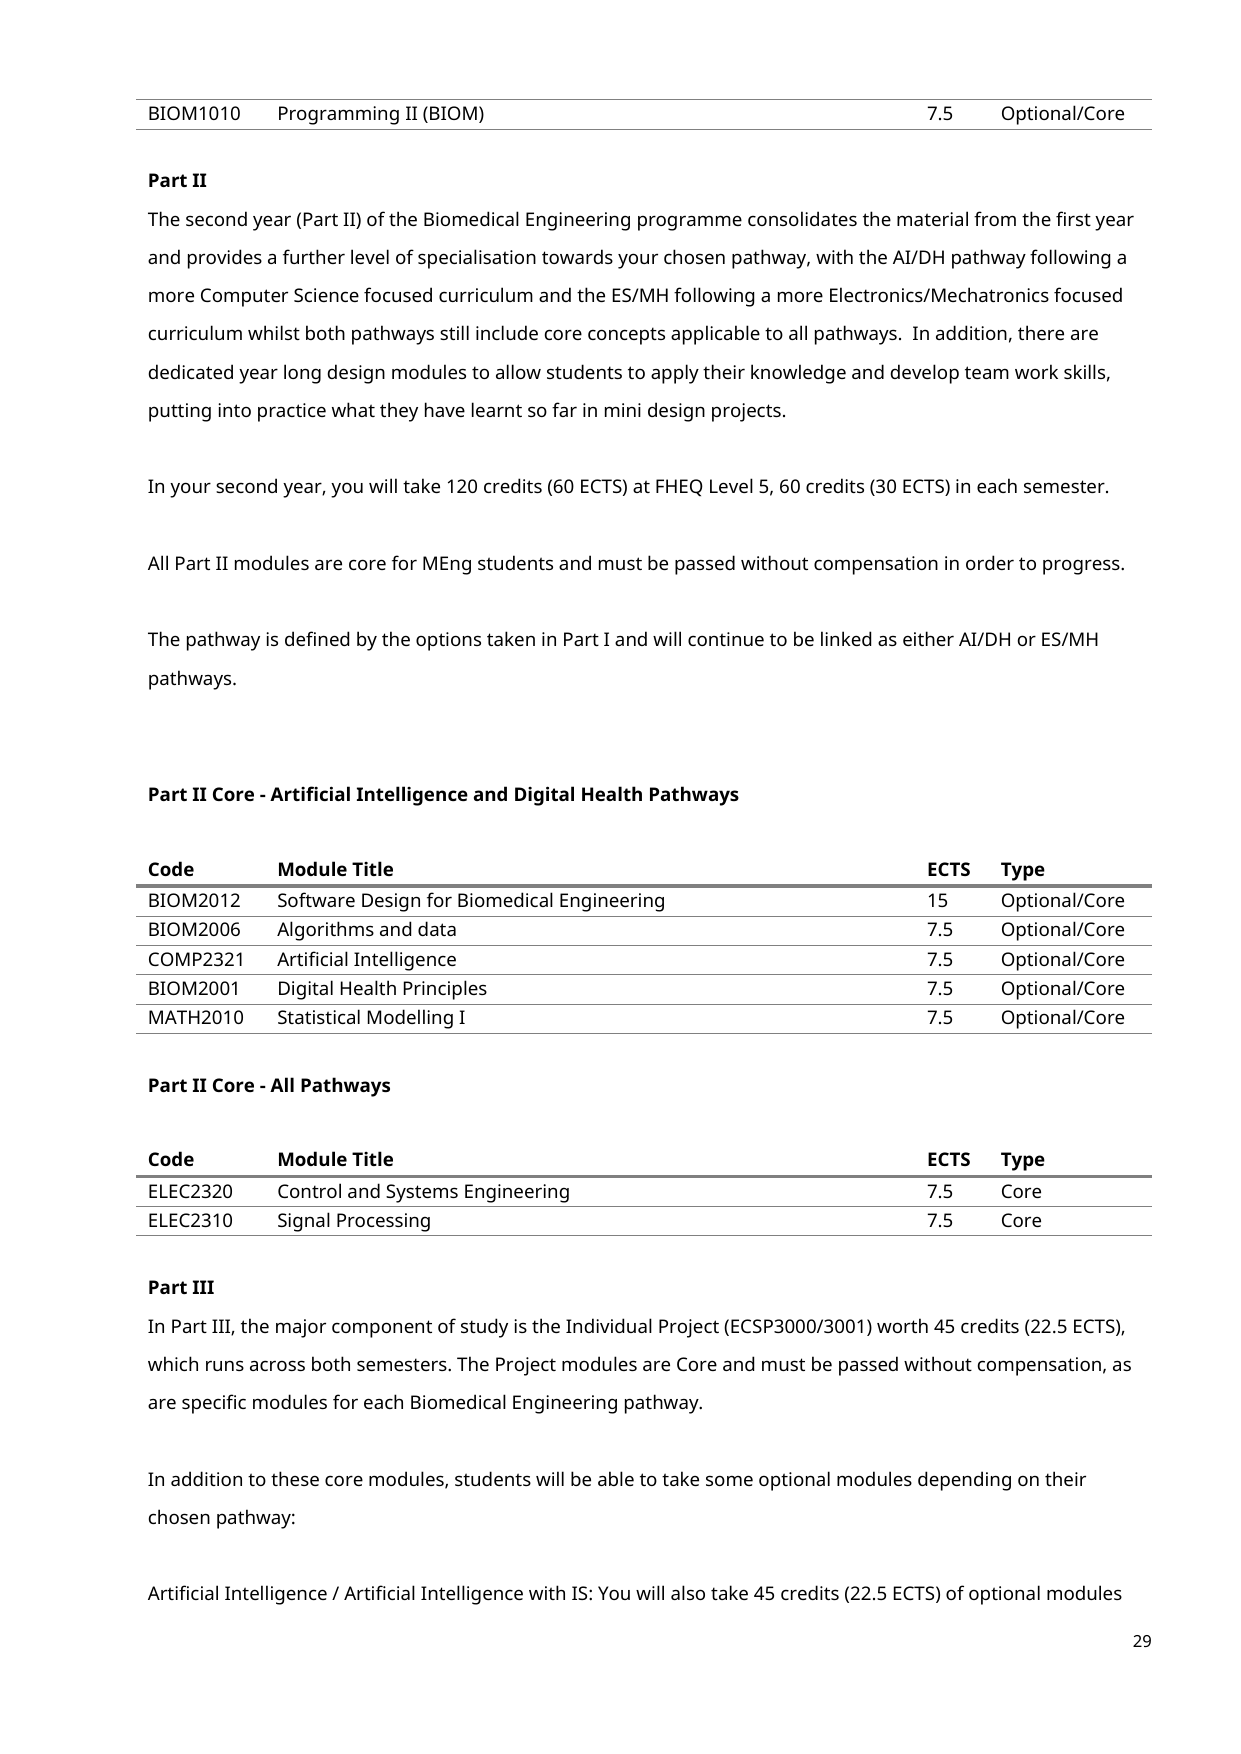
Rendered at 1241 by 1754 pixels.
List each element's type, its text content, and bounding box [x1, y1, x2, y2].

table_cell MATH2010 [136, 1005, 266, 1033]
table_cell 7.5 [916, 946, 989, 974]
table_cell Digital Health Principles [266, 975, 916, 1003]
table_cell BIOM1010 [136, 100, 266, 128]
table_cell Optional/Core [989, 1005, 1152, 1033]
table_cell Core [989, 1207, 1152, 1235]
table_cell ECTS [916, 1147, 989, 1175]
table_cell BIOM2001 [136, 975, 266, 1003]
table_cell BIOM2012 [136, 888, 266, 916]
table_cell Optional/Core [989, 100, 1152, 128]
table_cell 7.5 [916, 100, 989, 128]
table_cell ELEC2310 [136, 1207, 266, 1235]
table_cell Type [989, 1147, 1152, 1175]
table_cell Module Title [266, 856, 916, 884]
table_cell Code [136, 1147, 266, 1175]
table_cell 7.5 [916, 917, 989, 945]
table_cell Software Design for Biomedical Engineering [266, 888, 916, 916]
table_cell 7.5 [916, 1005, 989, 1033]
table_cell Optional/Core [989, 946, 1152, 974]
table_cell Optional/Core [989, 888, 1152, 916]
table_cell ECTS [916, 856, 989, 884]
table_cell 15 [916, 888, 989, 916]
table_cell 7.5 [916, 1178, 989, 1206]
table_cell Statistical Modelling I [266, 1005, 916, 1033]
table_cell 7.5 [916, 975, 989, 1003]
table_cell Programming II (BIOM) [266, 100, 916, 128]
table_cell Part III In Part III, the major component of study is the Individual Project (ECSP3000/3001) worth 45 credits (22.5 ECTS), which runs across both semesters. The Project modules are Core and must be passed without compensation, as are specific modules for each Biomedical Engineering pathway. In addition to these core modules, students will be able to take some optional modules depending on their chosen pathway: Artificial Intelligence / Artificial Intelligence with IS: You will also take 45 credits (22.5 ECTS) of optional modules [136, 1236, 1152, 1606]
table_cell 7.5 [916, 1207, 989, 1235]
table_cell Control and Systems Engineering [266, 1178, 916, 1206]
table_cell COMP2321 [136, 946, 266, 974]
table_cell Core [989, 1178, 1152, 1206]
table_cell Part II Core - Artificial Intelligence and Digital Health Pathways [136, 744, 1152, 856]
table_cell Code [136, 856, 266, 884]
table_cell ELEC2320 [136, 1178, 266, 1206]
table_cell Type [989, 856, 1152, 884]
table_cell Artificial Intelligence [266, 946, 916, 974]
table_cell Optional/Core [989, 975, 1152, 1003]
table_cell Signal Processing [266, 1207, 916, 1235]
table_cell BIOM2006 [136, 917, 266, 945]
table_cell Optional/Core [989, 917, 1152, 945]
table_cell Algorithms and data [266, 917, 916, 945]
table_cell Part II Core - All Pathways [136, 1034, 1152, 1147]
table_cell Module Title [266, 1147, 916, 1175]
table_cell Part II The second year (Part II) of the Biomedical Engineering programme consolidates the material from the first year and provides a further level of specialisation towards your chosen pathway, with the AI/DH pathway following a more Computer Science focused curriculum and the ES/MH following a more Electronics/Mechatronics focused curriculum whilst both pathways still include core concepts applicable to all pathways. In addition, there are dedicated year long design modules to allow students to apply their knowledge and develop team work skills, putting into practice what they have learnt so far in mini design projects. In your second year, you will take 120 credits (60 ECTS) at FHEQ Level 5, 60 credits (30 ECTS) in each semester. All Part II modules are core for MEng students and must be passed without compensation in order to progress. The pathway is defined by the options taken in Part I and will continue to be linked as either AI/DH or ES/MH pathways. [136, 130, 1152, 743]
